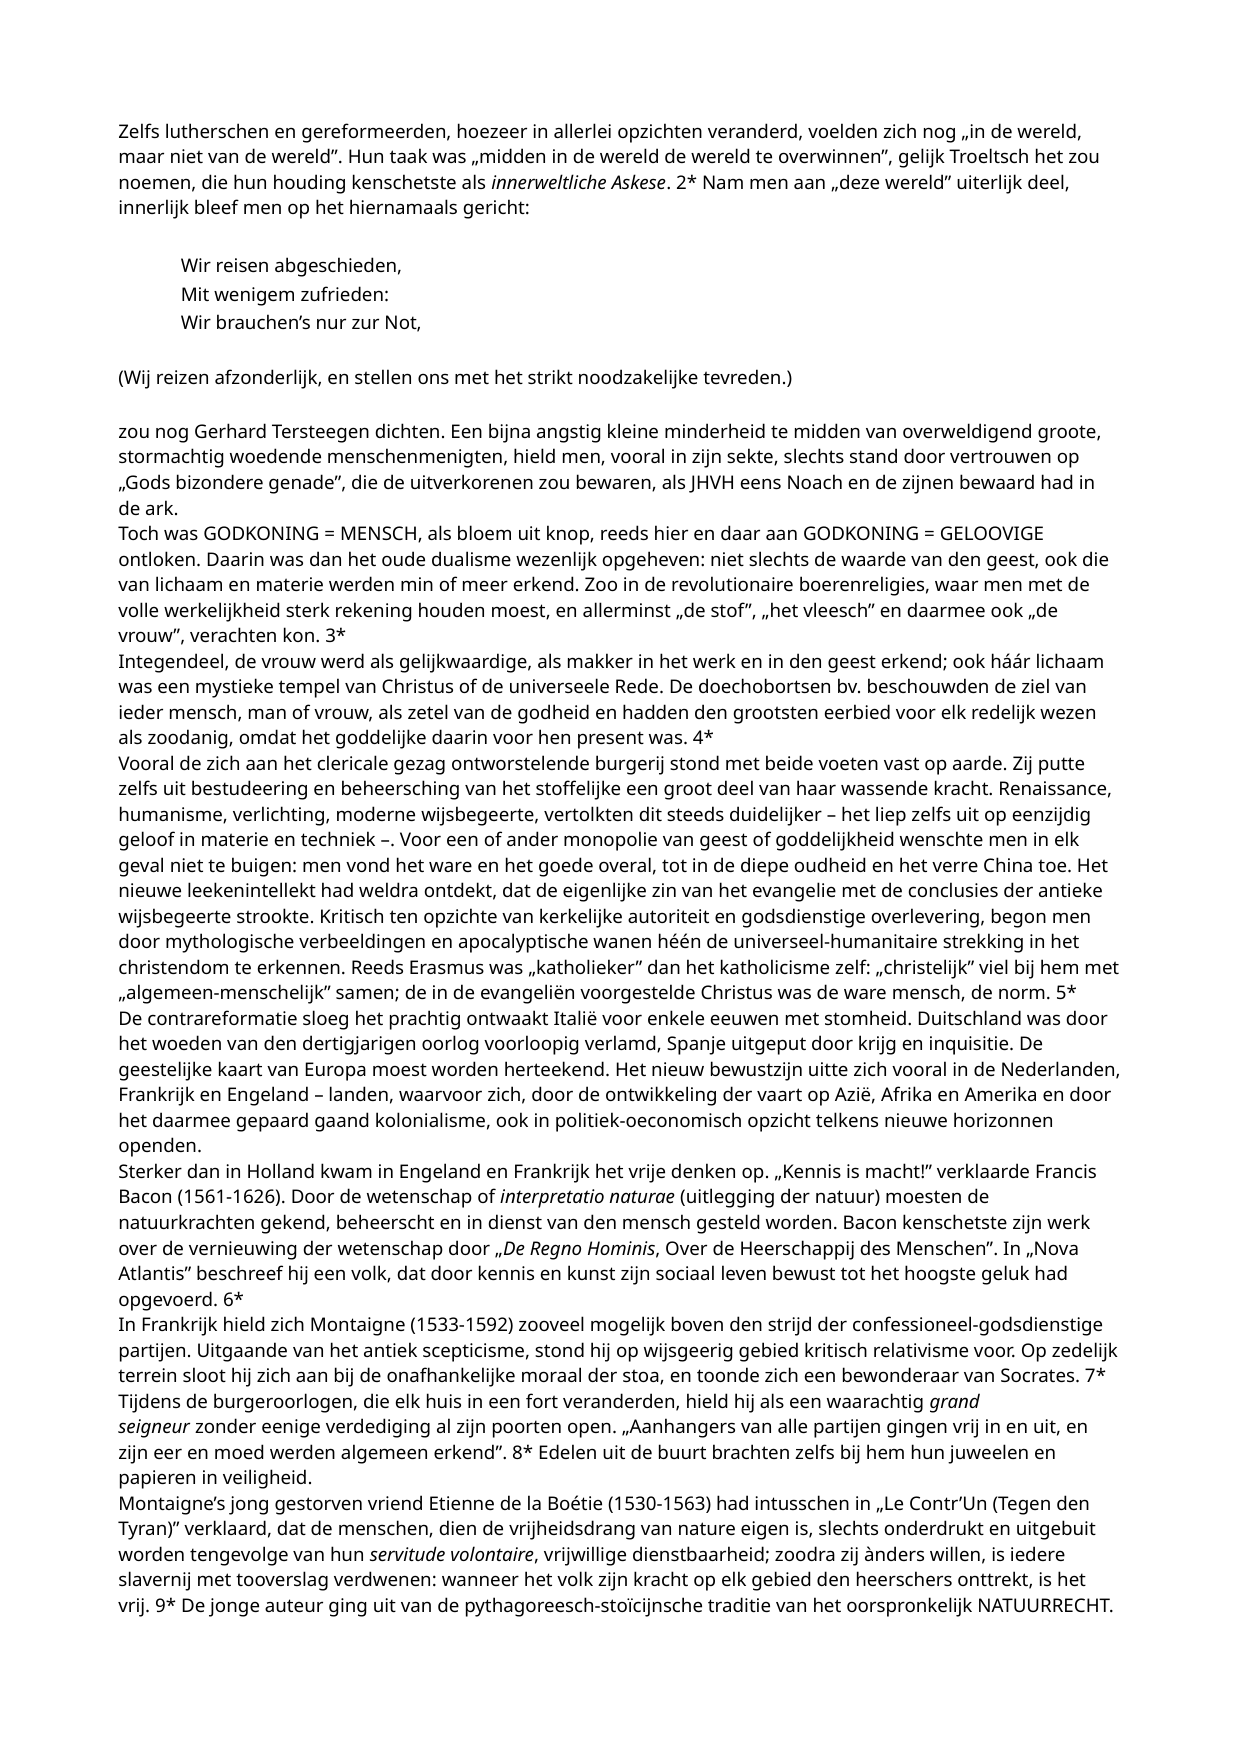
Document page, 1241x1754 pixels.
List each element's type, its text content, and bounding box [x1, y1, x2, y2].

text Wir brauchen’s nur zur Not, [118, 306, 1122, 335]
text Integendeel, de vrouw werd als gelijkwaardige, als makker in het werk en in den geest erkend; ook háár lichaam was een mystieke tempel van Christus of de universeele Rede. De doechobortsen bv. beschouwden de ziel van ieder mensch, man of vrouw, als zetel van de godheid en hadden den grootsten eerbied voor elk redelijk wezen als zoodanig, omdat het goddelijke daarin voor hen present was. 4* [118, 648, 1122, 750]
text Montaigne’s jong gestorven vriend Etienne de la Boétie (1530-1563) had intusschen in „Le Contr’Un (Tegen den Tyran)” verklaard, dat de menschen, dien de vrijheidsdrang van nature eigen is, slechts onderdrukt en uitgebuit worden tengevolge van hun servitude volontaire, vrijwillige dienstbaarheid; zoodra zij ànders willen, is iedere slavernij met tooverslag verdwenen: wanneer het volk zijn kracht op elk gebied den heerschers onttrekt, is het vrij. 9* De jonge auteur ging uit van de pythagoreesch-stoïcijnsche traditie van het oorspronkelijk NATUURRECHT. [118, 1490, 1122, 1618]
text (Wij reizen afzonderlijk, en stellen ons met het strikt noodzakelijke tevreden.) [118, 364, 1122, 389]
text De contrareformatie sloeg het prachtig ontwaakt Italië voor enkele eeuwen met stomheid. Duitschland was door het woeden van den dertigjarigen oorlog voorloopig verlamd, Spanje uitgeput door krijg en inquisitie. De geestelijke kaart van Europa moest worden herteekend. Het nieuw bewustzijn uitte zich vooral in de Nederlanden, Frankrijk en Engeland – landen, waarvoor zich, door de ontwikkeling der vaart op Azië, Afrika en Amerika en door het daarmee gepaard gaand kolonialisme, ook in politiek-oeconomisch opzicht telkens nieuwe horizonnen openden. [118, 1005, 1122, 1158]
text zou nog Gerhard Tersteegen dichten. Een bijna angstig kleine minderheid te midden van overweldigend groote, stormachtig woedende menschenmenigten, hield men, vooral in zijn sekte, slechts stand door vertrouwen op „Gods bizondere genade”, die de uitverkorenen zou bewaren, als JHVH eens Noach en de zijnen bewaard had in de ark. [118, 418, 1122, 520]
text Wir reisen abgeschieden, [118, 249, 1122, 278]
text Zelfs lutherschen en gereformeerden, hoezeer in allerlei opzichten veranderd, voelden zich nog „in de wereld, maar niet van de wereld”. Hun taak was „midden in de wereld de wereld te overwinnen”, gelijk Troeltsch het zou noemen, die hun houding kenschetste als innerweltliche Askese. 2* Nam men aan „deze wereld” uiterlijk deel, innerlijk bleef men op het hiernamaals gericht: [118, 118, 1122, 220]
text Vooral de zich aan het clericale gezag ontworstelende burgerij stond met beide voeten vast op aarde. Zij putte zelfs uit bestudeering en beheersching van het stoffelijke een groot deel van haar wassende kracht. Renaissance, humanisme, verlichting, moderne wijsbegeerte, vertolkten dit steeds duidelijker – het liep zelfs uit op eenzijdig geloof in materie en techniek –. Voor een of ander monopolie van geest of goddelijkheid wenschte men in elk geval niet te buigen: men vond het ware en het goede overal, tot in de diepe oudheid en het verre China toe. Het nieuwe leekenintellekt had weldra ontdekt, dat de eigenlijke zin van het evangelie met de conclusies der antieke wijsbegeerte strookte. Kritisch ten opzichte van kerkelijke autoriteit en godsdienstige overlevering, begon men door mythologische verbeeldingen en apocalyptische wanen héén de universeel-humanitaire strekking in het christendom te erkennen. Reeds Erasmus was „katholieker” dan het katholicisme zelf: „christelijk” viel bij hem met „algemeen-menschelijk” samen; de in de evangeliën voorgestelde Christus was de ware mensch, de norm. 5* [118, 750, 1122, 1005]
text Toch was GODKONING = MENSCH, als bloem uit knop, reeds hier en daar aan GODKONING = GELOOVIGE ontloken. Daarin was dan het oude dualisme wezenlijk opgeheven: niet slechts de waarde van den geest, ook die van lichaam en materie werden min of meer erkend. Zoo in de revolutionaire boerenreligies, waar men met de volle werkelijkheid sterk rekening houden moest, en allerminst „de stof”, „het vleesch” en daarmee ook „de vrouw”, verachten kon. 3* [118, 520, 1122, 648]
text Sterker dan in Holland kwam in Engeland en Frankrijk het vrije denken op. „Kennis is macht!” verklaarde Francis Bacon (1561-1626). Door de wetenschap of interpretatio naturae (uitlegging der natuur) moesten de natuurkrachten gekend, beheerscht en in dienst van den mensch gesteld worden. Bacon kenschetste zijn werk over de vernieuwing der wetenschap door „De Regno Hominis, Over de Heerschappij des Menschen”. In „Nova Atlantis” beschreef hij een volk, dat door kennis en kunst zijn sociaal leven bewust tot het hoogste geluk had opgevoerd. 6* [118, 1158, 1122, 1311]
text In Frankrijk hield zich Montaigne (1533-1592) zooveel mogelijk boven den strijd der confessioneel-godsdienstige partijen. Uitgaande van het antiek scepticisme, stond hij op wijsgeerig gebied kritisch relativisme voor. Op zedelijk terrein sloot hij zich aan bij de onafhankelijke moraal der stoa, en toonde zich een bewonderaar van Socrates. 7* Tijdens de burgeroorlogen, die elk huis in een fort veranderden, hield hij als een waarachtig grand seigneur zonder eenige verdediging al zijn poorten open. „Aanhangers van alle partijen gingen vrij in en uit, en zijn eer en moed werden algemeen erkend”. 8* Edelen uit de buurt brachten zelfs bij hem hun juweelen en papieren in veiligheid. [118, 1311, 1122, 1490]
text Mit wenigem zufrieden: [118, 278, 1122, 306]
